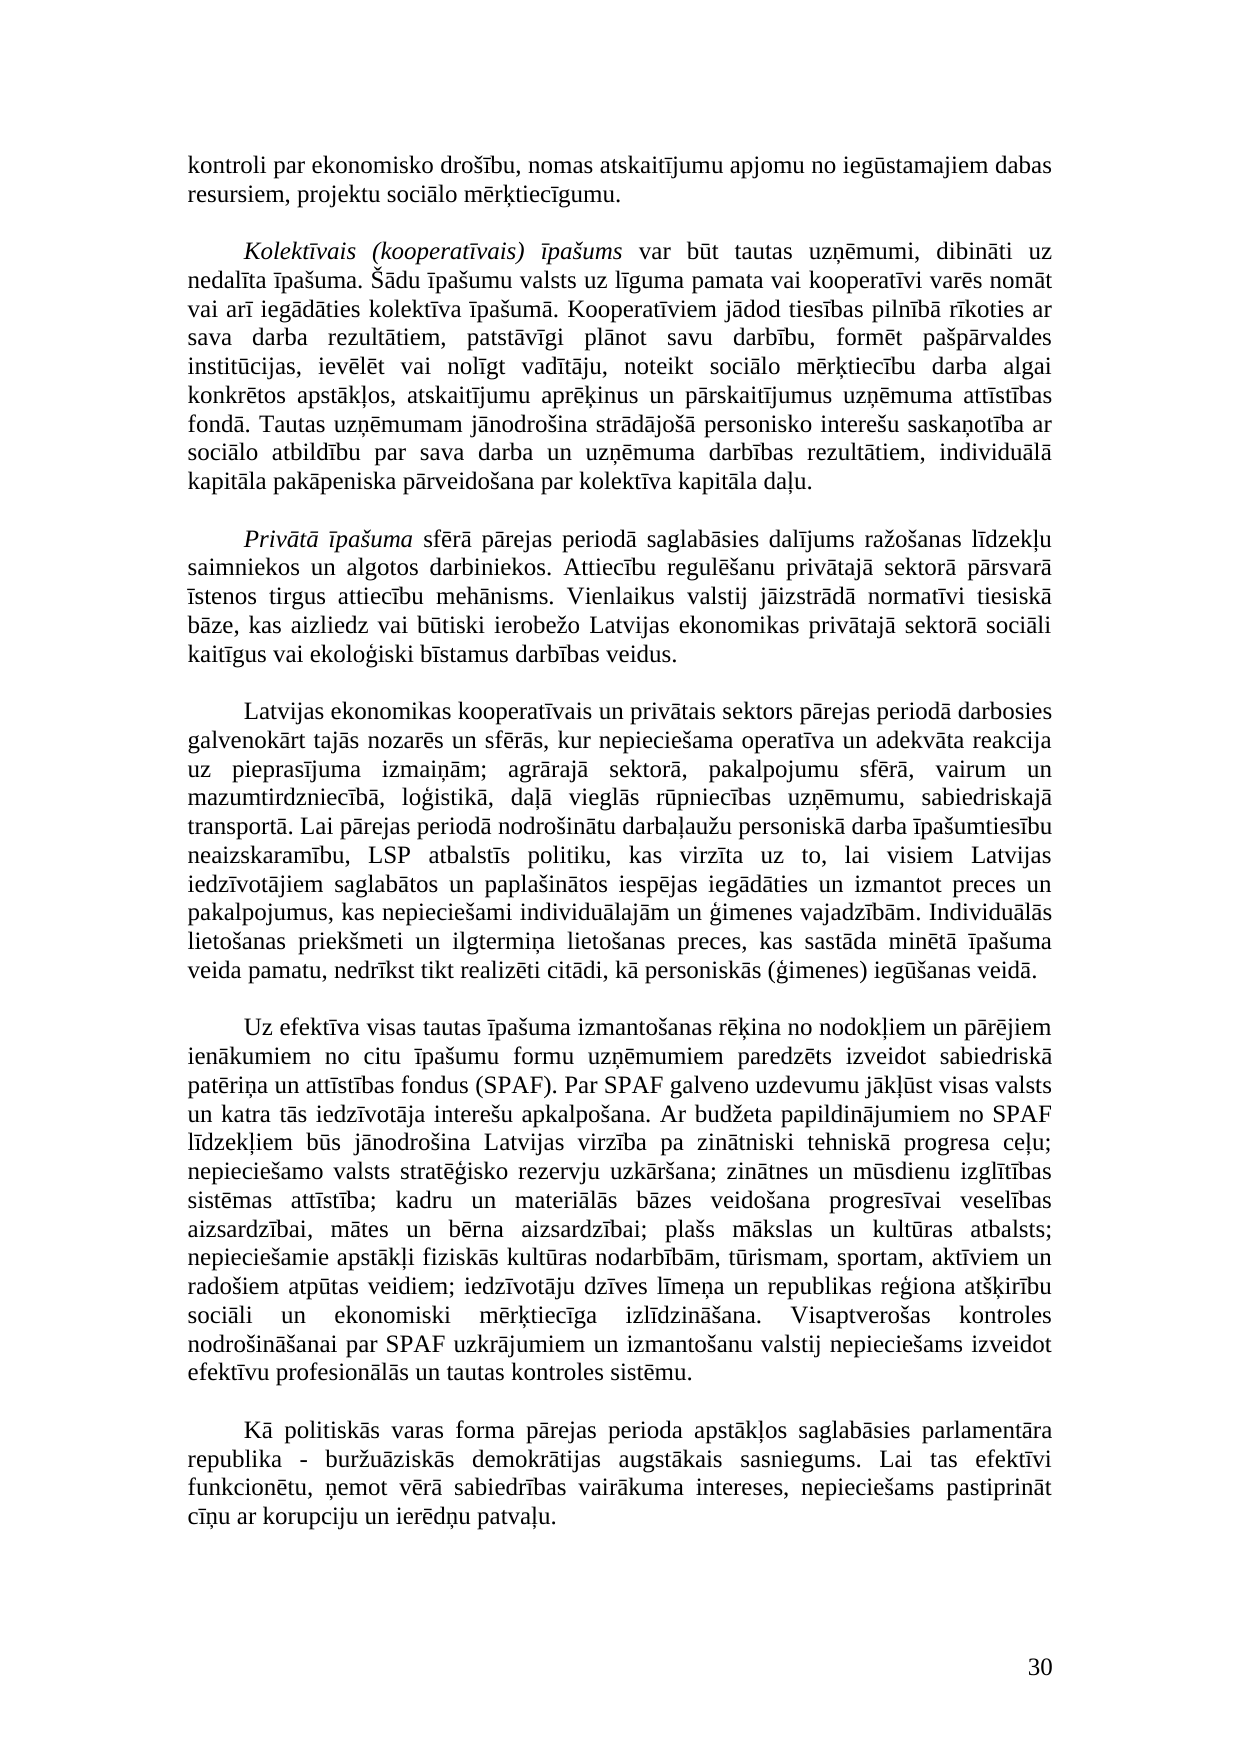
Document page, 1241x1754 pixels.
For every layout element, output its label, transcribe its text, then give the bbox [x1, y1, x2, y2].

text Privātā īpašuma sfērā pārejas periodā saglabāsies dalījums ražošanas līdzekļu saimniekos un algotos darbiniekos. Attiecību regulēšanu privātajā sektorā pārsvarā īstenos tirgus attiecību mehānisms. Vienlaikus valstij jāizstrādā normatīvi tiesiskā bāze, kas aizliedz vai būtiski ierobežo Latvijas ekonomikas privātajā sektorā sociāli kaitīgus vai ekoloģiski bīstamus darbības veidus. [187, 524, 1053, 667]
text Latvijas ekonomikas kooperatīvais un privātais sektors pārejas periodā darbosies galvenokārt tajās nozarēs un sfērās, kur nepieciešama operatīva un adekvāta reakcija uz pieprasījuma izmaiņām; agrārajā sektorā, pakalpojumu sfērā, vairum un mazumtirdzniecībā, loģistikā, daļā vieglās rūpniecības uzņēmumu, sabiedriskajā transportā. Lai pārejas periodā nodrošinātu darbaļaužu personiskā darba īpašumtiesību neaizskaramību, LSP atbalstīs politiku, kas virzīta uz to, lai visiem Latvijas iedzīvotājiem saglabātos un paplašinātos iespējas iegādāties un izmantot preces un pakalpojumus, kas nepieciešami individuālajām un ģimenes vajadzībām. Individuālās lietošanas priekšmeti un ilgtermiņa lietošanas preces, kas sastāda minētā īpašuma veida pamatu, nedrīkst tikt realizēti citādi, kā personiskās (ģimenes) iegūšanas veidā. [187, 696, 1053, 984]
text Kolektīvais (kooperatīvais) īpašums var būt tautas uzņēmumi, dibināti uz nedalīta īpašuma. Šādu īpašumu valsts uz līguma pamata vai kooperatīvi varēs nomāt vai arī iegādāties kolektīva īpašumā. Kooperatīviem jādod tiesības pilnībā rīkoties ar sava darba rezultātiem, patstāvīgi plānot savu darbību, formēt pašpārvaldes institūcijas, ievēlēt vai nolīgt vadītāju, noteikt sociālo mērķtiecību darba algai konkrētos apstākļos, atskaitījumu aprēķinus un pārskaitījumus uzņēmuma attīstības fondā. Tautas uzņēmumam jānodrošina strādājošā personisko interešu saskaņotība ar sociālo atbildību par sava darba un uzņēmuma darbības rezultātiem, individuālā kapitāla pakāpeniska pārveidošana par kolektīva kapitāla daļu. [187, 236, 1053, 495]
text kontroli par ekonomisko drošību, nomas atskaitījumu apjomu no iegūstamajiem dabas resursiem, projektu sociālo mērķtiecīgumu. [187, 150, 1053, 207]
text Uz efektīva visas tautas īpašuma izmantošanas rēķina no nodokļiem un pārējiem ienākumiem no citu īpašumu formu uzņēmumiem paredzēts izveidot sabiedriskā patēriņa un attīstības fondus (SPAF). Par SPAF galveno uzdevumu jākļūst visas valsts un katra tās iedzīvotāja interešu apkalpošana. Ar budžeta papildinājumiem no SPAF līdzekļiem būs jānodrošina Latvijas virzība pa zinātniski tehniskā progresa ceļu; nepieciešamo valsts stratēģisko rezervju uzkāršana; zinātnes un mūsdienu izglītības sistēmas attīstība; kadru un materiālās bāzes veidošana progresīvai veselības aizsardzībai, mātes un bērna aizsardzībai; plašs mākslas un kultūras atbalsts; nepieciešamie apstākļi fiziskās kultūras nodarbībām, tūrismam, sportam, aktīviem un radošiem atpūtas veidiem; iedzīvotāju dzīves līmeņa un republikas reģiona atšķirību sociāli un ekonomiski mērķtiecīga izlīdzināšana. Visaptverošas kontroles nodrošināšanai par SPAF uzkrājumiem un izmantošanu valstij nepieciešams izveidot efektīvu profesionālās un tautas kontroles sistēmu. [187, 1012, 1053, 1386]
text Kā politiskās varas forma pārejas perioda apstākļos saglabāsies parlamentāra republika - buržuāziskās demokrātijas augstākais sasniegums. Lai tas efektīvi funkcionētu, ņemot vērā sabiedrības vairākuma intereses, nepieciešams pastiprināt cīņu ar korupciju un ierēdņu patvaļu. [187, 1415, 1053, 1530]
